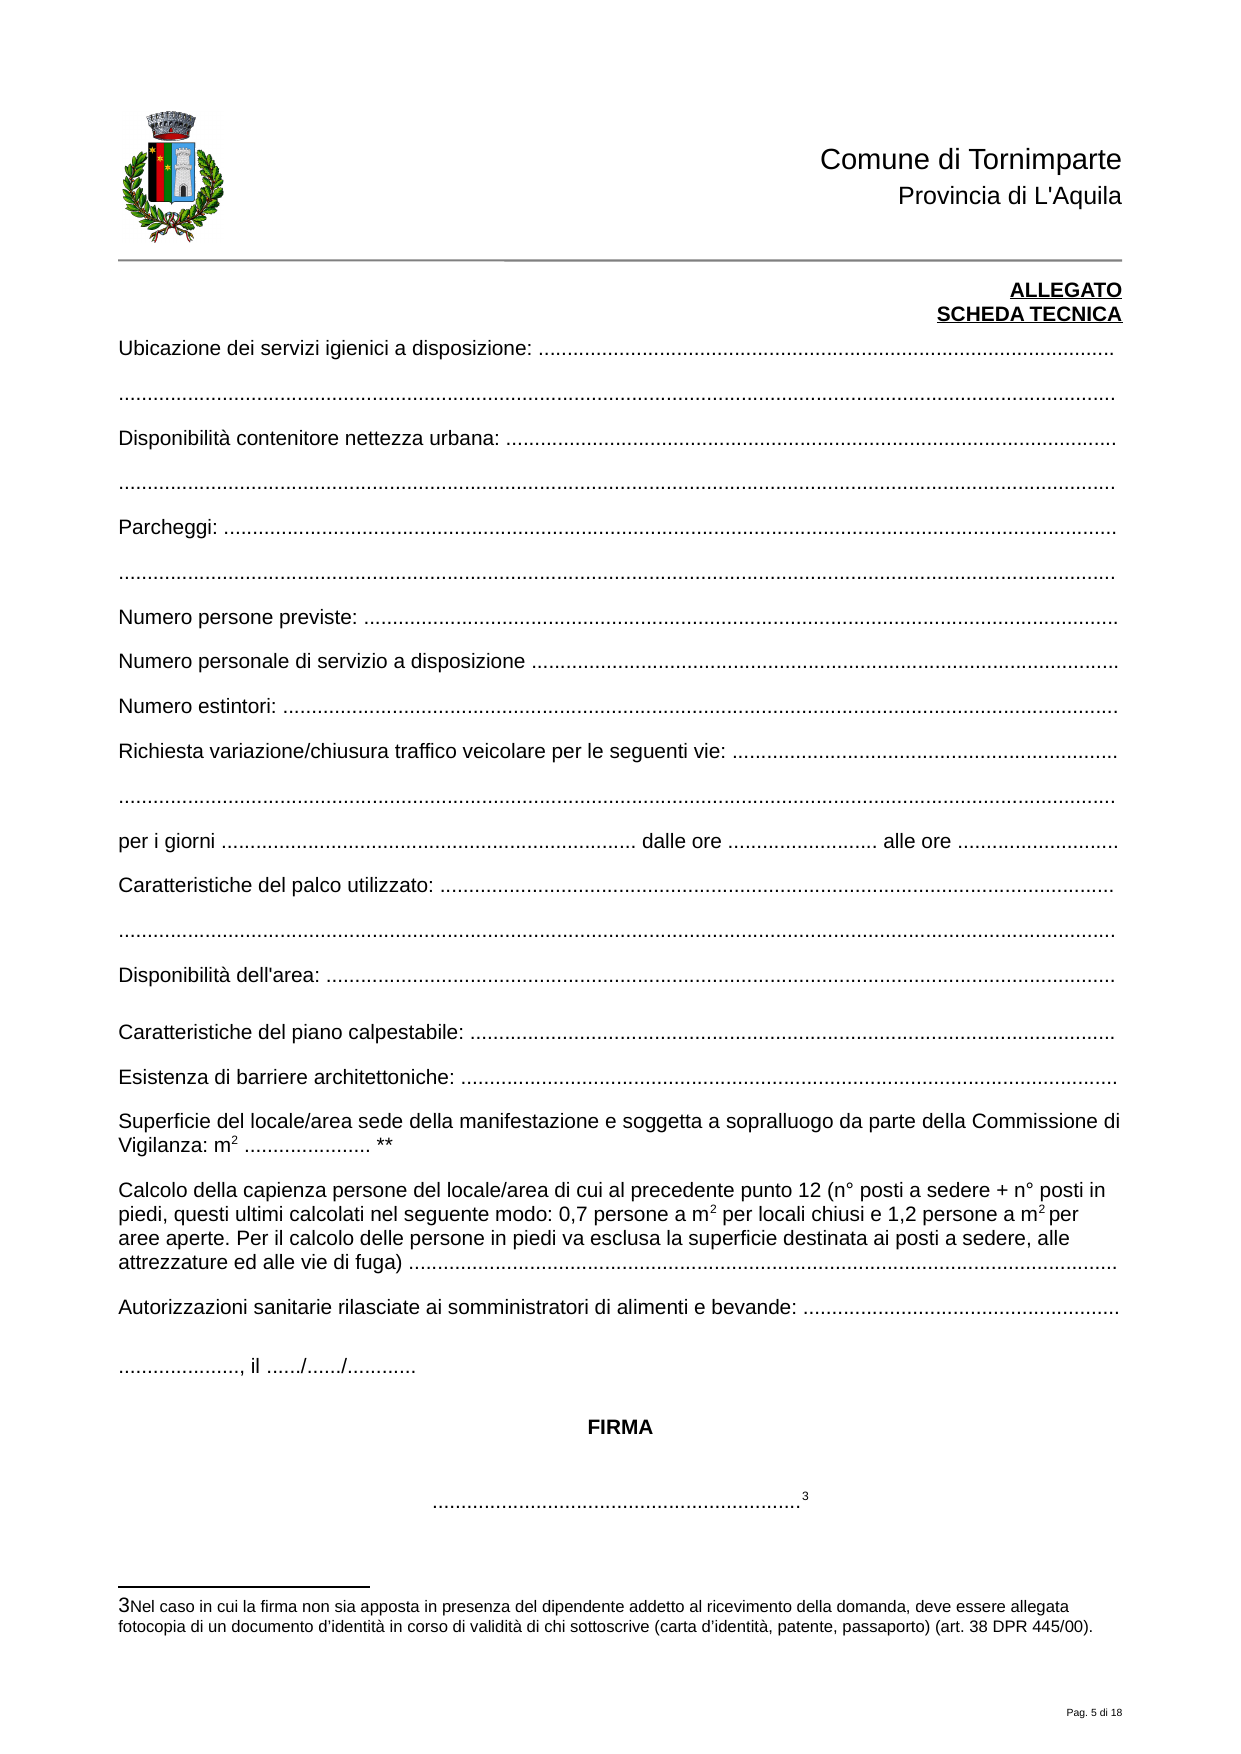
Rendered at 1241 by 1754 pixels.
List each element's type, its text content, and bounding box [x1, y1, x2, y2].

text Parcheggi: ........................................................................................................................................................... [118, 515, 1122, 539]
text Autorizzazioni sanitarie rilasciate ai somministratori di alimenti e bevande: ....................................................... [118, 1295, 1122, 1319]
text Numero personale di servizio a disposizione ...................................................................................................... [118, 649, 1122, 673]
text Provincia di L'Aquila [224, 181, 1122, 209]
text Ubicazione dei servizi igienici a disposizione: .................................................................................................... [118, 336, 1122, 360]
text Disponibilità contenitore nettezza urbana: .......................................................................................................... [118, 425, 1122, 449]
text Nel caso in cui la firma non sia apposta in presenza del dipendente addetto al ricevimento della domanda, deve essere allegata fotocopia di un documento d’identità in corso di validità di chi sottoscrive (carta d’identità, patente, passaporto) (art. 38 DPR 445/00). [118, 1593, 1122, 1636]
text SCHEDA TECNICA [118, 301, 1122, 325]
text Numero estintori: ................................................................................................................................................. [118, 694, 1122, 718]
text ............................................................................................................................................................................. [118, 381, 1122, 404]
text ............................................................................................................................................................................. [118, 470, 1122, 494]
text Esistenza di barriere architettoniche: .................................................................................................................. [118, 1064, 1122, 1088]
text per i giorni ........................................................................ dalle ore .......................... alle ore ............................ [118, 828, 1122, 852]
text Calcolo della capienza persone del locale/area di cui al precedente punto 12 (n° posti a sedere + n° posti in piedi, questi ultimi calcolati nel seguente modo: 0,7 persone a m2 per locali chiusi e 1,2 persone a m2 per aree aperte. Per il calcolo delle persone in piedi va esclusa la superficie destinata ai posti a sedere, alle attrezzature ed alle vie di fuga) ........................................................................................................................... [118, 1178, 1122, 1274]
text Comune di Tornimparte [224, 142, 1122, 176]
text ................................................................ [118, 1489, 1122, 1513]
text ............................................................................................................................................................................. [118, 560, 1122, 584]
text Disponibilità dell'area: ......................................................................................................................................... [118, 963, 1122, 987]
text Numero persone previste: ................................................................................................................................... [118, 604, 1122, 628]
picture [122, 111, 224, 243]
text ALLEGATO [118, 277, 1122, 301]
text FIRMA [118, 1415, 1122, 1439]
text ....................., il ....../....../............ [118, 1353, 1122, 1377]
text ............................................................................................................................................................................. [118, 918, 1122, 942]
text Superficie del locale/area sede della manifestazione e soggetta a sopralluogo da parte della Commissione di Vigilanza: m2 ...................... ** [118, 1109, 1122, 1157]
text Caratteristiche del piano calpestabile: ................................................................................................................ [118, 1020, 1122, 1044]
text Richiesta variazione/chiusura traffico veicolare per le seguenti vie: ................................................................... [118, 739, 1122, 763]
text Caratteristiche del palco utilizzato: ..................................................................................................................... [118, 873, 1122, 897]
text ............................................................................................................................................................................. [118, 784, 1122, 808]
